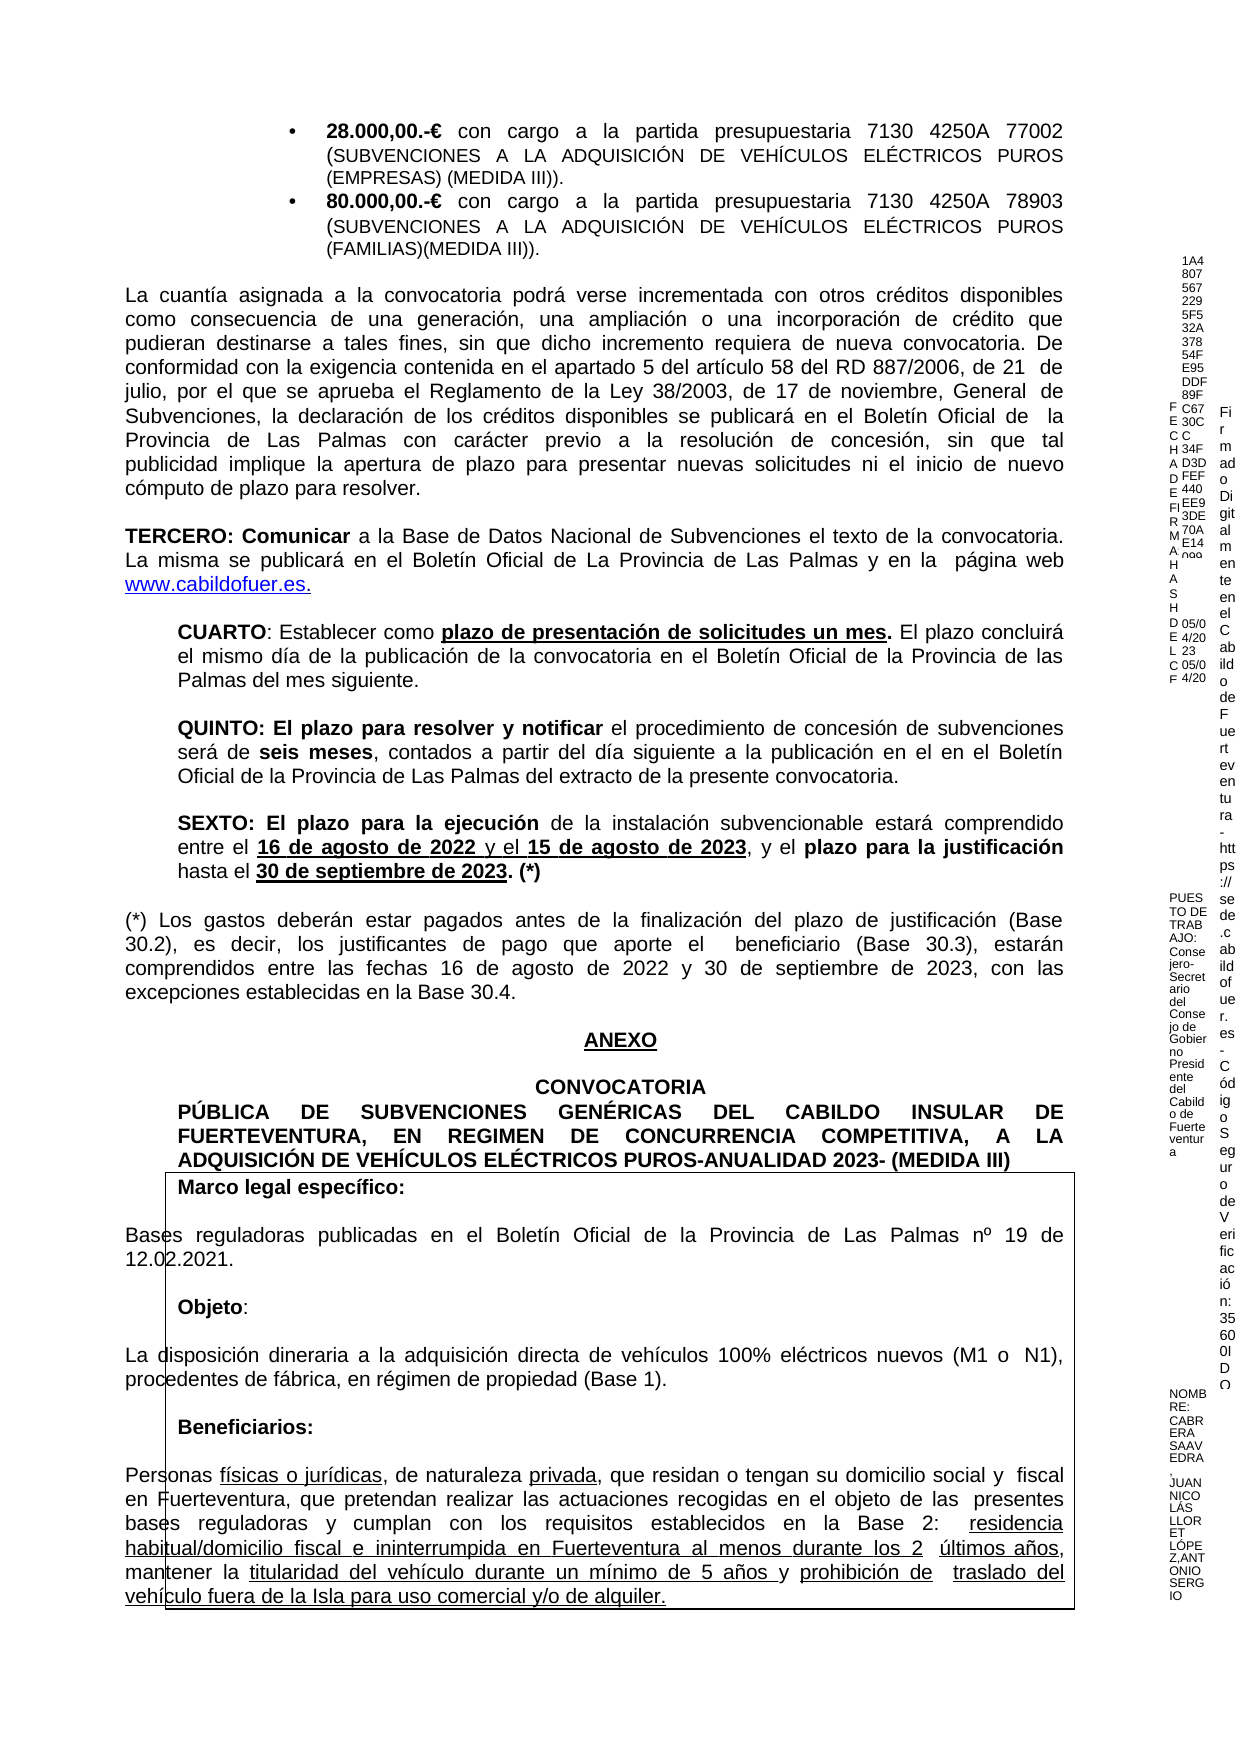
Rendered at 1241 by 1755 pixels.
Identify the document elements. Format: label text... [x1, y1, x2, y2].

text CABRERA SAAVEDRA, JUAN NICOLÁS LLORET LÓPEZ,ANTONIO SERGIO [1169, 1415, 1207, 1603]
text [1075, 1175, 1217, 1199]
text PUESTO DE TRABAJO: [1169, 892, 1209, 946]
text Firmado Digitalmente en el Cabildo de Fuerteventura - https://sede.cabildofuer.es - Código Seguro de Verificación: 35600IDOC2048A652534847047BC [1219, 404, 1236, 1389]
text SEXTO: El plazo para la ejecución de la instalación subvencionable estará comprendido entre el 16 de agosto de 2022 y el 15 de agosto de 2023, y el plazo para la justificación hasta el 30 de septiembre de 2023. (*) [177, 811, 1064, 883]
text CUARTO: Establecer como plazo de presentación de solicitudes un mes. El plazo concluirá el mismo día de la publicación de la convocatoria en el Boletín Oficial de la Provincia de las Palmas del mes siguiente. [177, 620, 1064, 692]
list [1179, 254, 1209, 558]
text FECHA DE FIRMA: HASH DEL CERTIFICADO: [1169, 400, 1184, 683]
text PÚBLICA DE SUBVENCIONES GENÉRICAS DEL CABILDO INSULAR DE FUERTEVENTURA, EN REGIMEN DE CONCURRENCIA COMPETITIVA, A LA ADQUISICIÓN DE VEHÍCULOS ELÉCTRICOS PUROS-ANUALIDAD 2023- (MEDIDA III) [177, 1099, 1064, 1172]
text CONVOCATORIA [430, 1076, 811, 1099]
list 28.000,00.-€ con cargo a la partida presupuestaria 7130 4250A 77002 (SUBVENCIONES A LA ADQUISICIÓN DE VEHÍCULOS ELÉCTRICOS PUROS (EMPRESAS) (MEDIDA III)). [288, 119, 1064, 189]
text La disposición dineraria a la adquisición directa de vehículos 100% eléctricos nuevos (M1 o N1), procedentes de fábrica, en régimen de propiedad (Base 1). [166, 1343, 1064, 1391]
subtitle ANEXO [429, 1028, 811, 1052]
text QUINTO: El plazo para resolver y notificar el procedimiento de concesión de subvenciones será de seis meses, contados a partir del día siguiente a la publicación en el en el Boletín Oficial de la Provincia de Las Palmas del extracto de la presente convocatoria. [177, 715, 1064, 788]
text NOMBRE: [1169, 1387, 1209, 1414]
subtitle [1075, 1295, 1217, 1319]
subtitle [1075, 1415, 1167, 1439]
text Consejero-Secretario del Consejo de Gobierno Presidente del Cabildo de Fuerteventura [1169, 946, 1207, 1155]
text Marco legal específico: [177, 1175, 1074, 1199]
list 34FD3DFEF440EE93DE70AE140996B1C6668F08F5 [1182, 443, 1209, 558]
text La disposición dineraria a la adquisición directa de vehículos 100% eléctricos nuevos (M1 o N1), procedentes de fábrica, en régimen de propiedad (Base 1). [1167, 1387, 1209, 1621]
text TERCERO: Comunicar a la Base de Datos Nacional de Subvenciones el texto de la convocatoria. La misma se publicará en el Boletín Oficial de La Provincia de Las Palmas y en la página web www.cabildofuer.es. [125, 524, 1064, 596]
subtitle Objeto: [177, 1295, 1074, 1319]
subtitle [1209, 1415, 1241, 1439]
text (*) Los gastos deberán estar pagados antes de la finalización del plazo de justificación (Base 30.2), es decir, los justificantes de pago que aporte el beneficiario (Base 30.3), estarán comprendidos entre las fechas 16 de agosto de 2022 y 30 de septiembre de 2023, con las excepciones establecidas en la Base 30.4. [125, 907, 1064, 1004]
text Bases reguladoras publicadas en el Boletín Oficial de la Provincia de Las Palmas nº 19 de 12.02.2021. [166, 1223, 1064, 1271]
list 1A48075672295F532A37854FE95DDF89FC6730CC [1182, 255, 1209, 443]
text Personas físicas o jurídicas, de naturaleza privada, que residan o tengan su domicilio social y fiscal en Fuerteventura, que pretendan realizar las actuaciones recogidas en el objeto de las presentes bases reguladoras y cumplan con los requisitos establecidos en la Base 2: residencia habitual/domicilio fiscal e ininterrumpida en Fuerteventura al menos durante los 2 últimos años, mantener la titularidad del vehículo durante un mínimo de 5 años y prohibición de traslado del vehículo fuera de la Isla para uso comercial y/o de alquiler. [166, 1463, 1064, 1608]
text 05/04/2023 [1182, 658, 1209, 684]
subtitle Beneficiarios: [177, 1415, 1074, 1439]
text 05/04/2023 [1182, 618, 1209, 658]
list 80.000,00.-€ con cargo a la partida presupuestaria 7130 4250A 78903 (SUBVENCIONES A LA ADQUISICIÓN DE VEHÍCULOS ELÉCTRICOS PUROS (FAMILIAS)(MEDIDA III)). [288, 189, 1064, 259]
text La cuantía asignada a la convocatoria podrá verse incrementada con otros créditos disponibles como consecuencia de una generación, una ampliación o una incorporación de crédito que pudieran destinarse a tales fines, sin que dicho incremento requiera de nueva convocatoria. De conformidad con la exigencia contenida en el apartado 5 del artículo 58 del RD 887/2006, de 21 de julio, por el que se aprueba el Reglamento de la Ley 38/2003, de 17 de noviembre, General de Subvenciones, la declaración de los créditos disponibles se publicará en el Boletín Oficial de la Provincia de Las Palmas con carácter previo a la resolución de concesión, sin que tal publicidad implique la apertura de plazo para presentar nuevas solicitudes ni el inicio de nuevo cómputo de plazo para resolver. [125, 283, 1064, 500]
